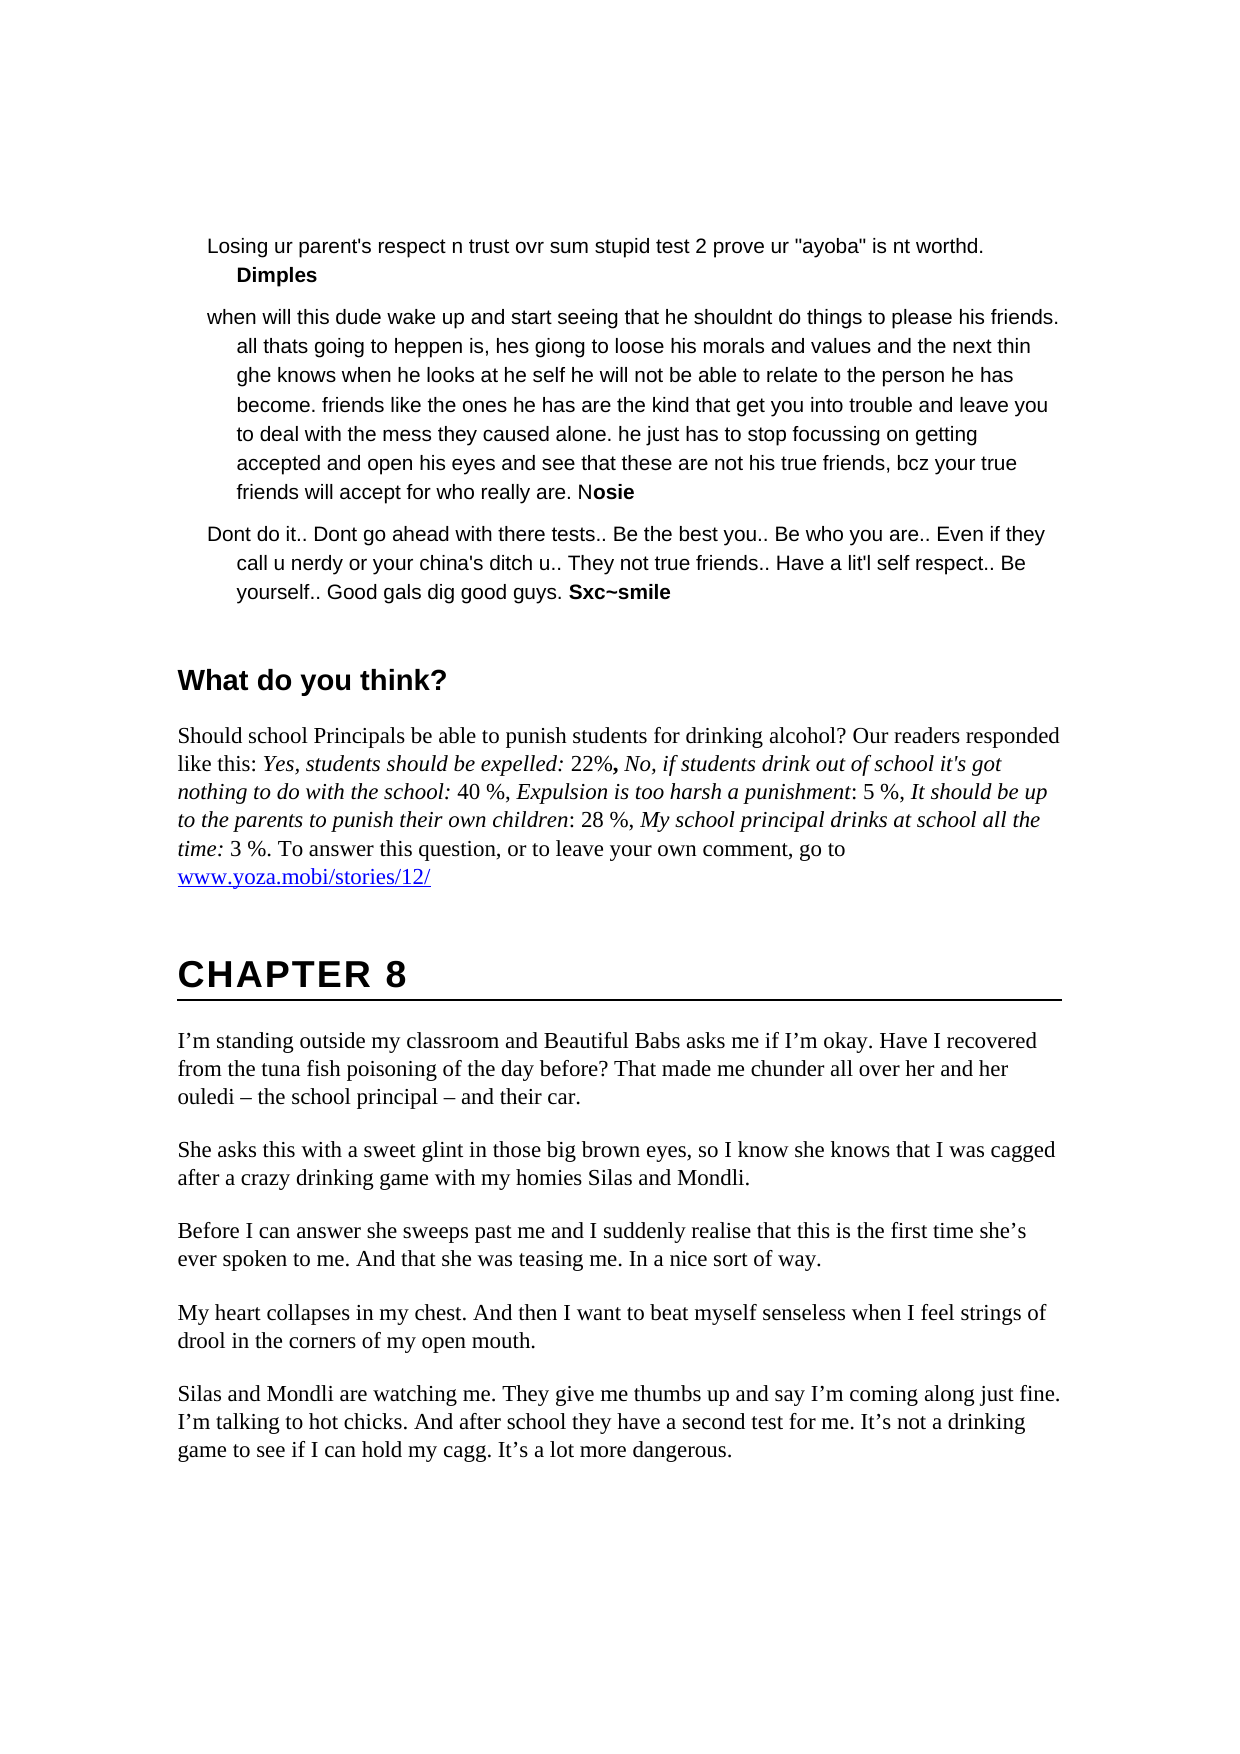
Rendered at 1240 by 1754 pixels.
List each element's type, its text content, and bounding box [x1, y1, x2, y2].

text Chapter 8 [177, 952, 1062, 999]
text Dont do it.. Dont go ahead with there tests.. Be the best you.. Be who you are.. Even if they call u nerdy or your china's ditch u.. They not true friends.. Have a lit'l self respect.. Be yourself.. Good gals dig good guys. Sxc~smile [207, 518, 1062, 605]
text My heart collapses in my chest. And then I want to beat myself senseless when I feel strings of drool in the corners of my open mouth. [177, 1297, 1062, 1354]
text Should school Principals be able to punish students for drinking alcohol? Our readers responded like this: Yes, students should be expelled: 22%, No, if students drink out of school it's got nothing to do with the school: 40 %, Expulsion is too harsh a punishment: 5 %, It should be up to the parents to punish their own children: 28 %, My school principal drinks at school all the time: 3 %. To answer this question, or to leave your own comment, go to www.yoza.mobi/stories/12/ [177, 721, 1062, 890]
text when will this dude wake up and start seeing that he shouldnt do things to please his friends. all thats going to heppen is, hes giong to loose his morals and values and the next thin ghe knows when he looks at he self he will not be able to relate to the person he has become. friends like the ones he has are the kind that get you into trouble and leave you to deal with the mess they caused alone. he just has to stop focussing on getting accepted and open his eyes and see that these are not his true friends, bcz your true friends will accept for who really are. Nosie [207, 301, 1062, 505]
text Losing ur parent's respect n trust ovr sum stupid test 2 prove ur "ayoba" is nt worthd. Dimples [207, 230, 1062, 289]
text She asks this with a sweet glint in those big brown eyes, so I know she knows that I was cagged after a crazy drinking game with my homies Silas and Mondli. [177, 1135, 1062, 1191]
text I’m standing outside my classroom and Beautiful Babs asks me if I’m okay. Have I recovered from the tuna fish poisoning of the day before? That made me chunder all over her and her ouledi – the school principal – and their car. [177, 1026, 1062, 1110]
text What do you think? [177, 668, 1062, 696]
text Before I can answer she sweeps past me and I suddenly realise that this is the first time she’s ever spoken to me. And that she was teasing me. In a nice sort of way. [177, 1216, 1062, 1272]
text Silas and Mondli are watching me. They give me thumbs up and say I’m coming along just fine. I’m talking to hot chicks. And after school they have a second test for me. It’s not a drinking game to see if I can hold my cagg. It’s a lot more dangerous. [177, 1379, 1062, 1463]
